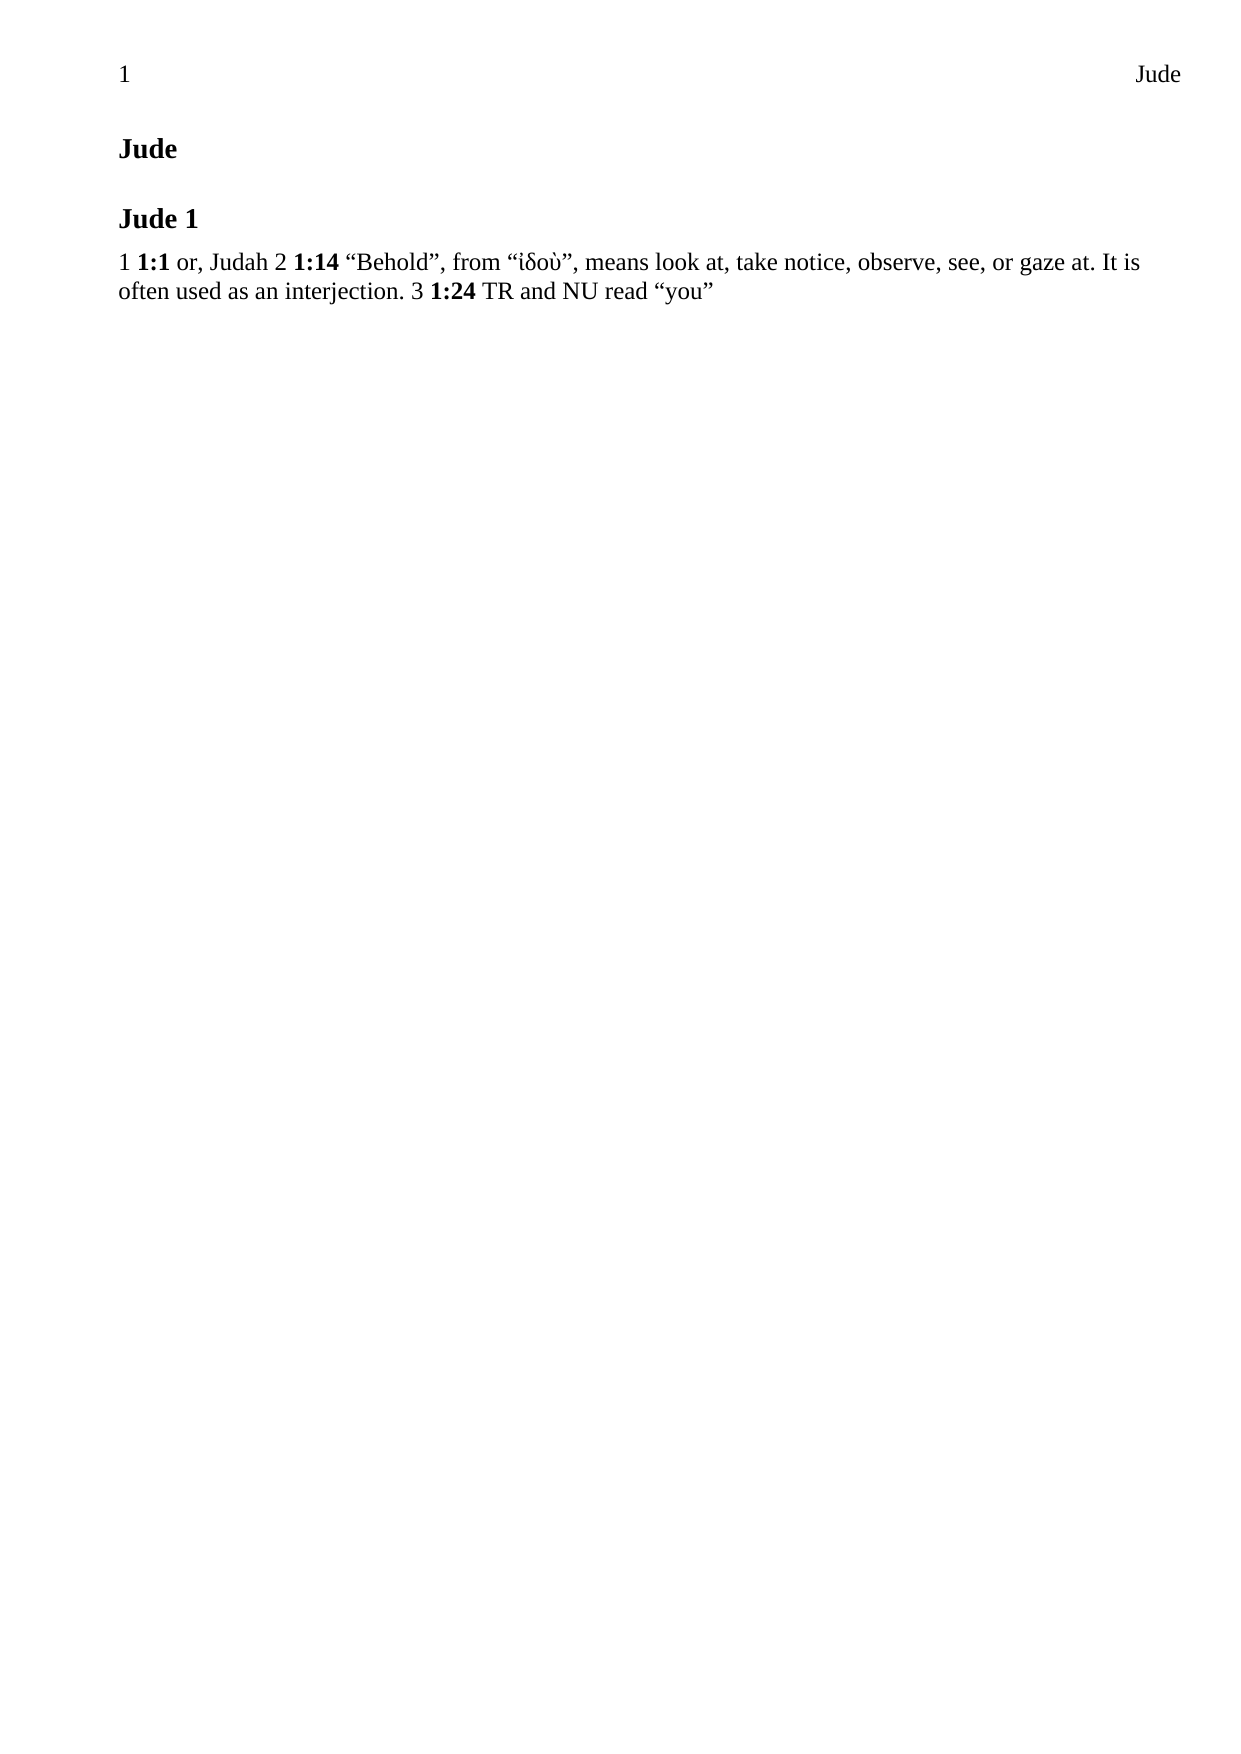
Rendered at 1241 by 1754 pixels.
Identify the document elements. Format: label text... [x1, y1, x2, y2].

subtitle Jude [118, 131, 1181, 164]
text 1 1:1 or, Judah 2 1:14 “Behold”, from “ἰδοὺ”, means look at, take notice, observe, see, or gaze at. It is often used as an interjection. 3 1:24 TR and NU read “you” [118, 247, 1181, 305]
subtitle Jude 1 [118, 202, 1181, 235]
